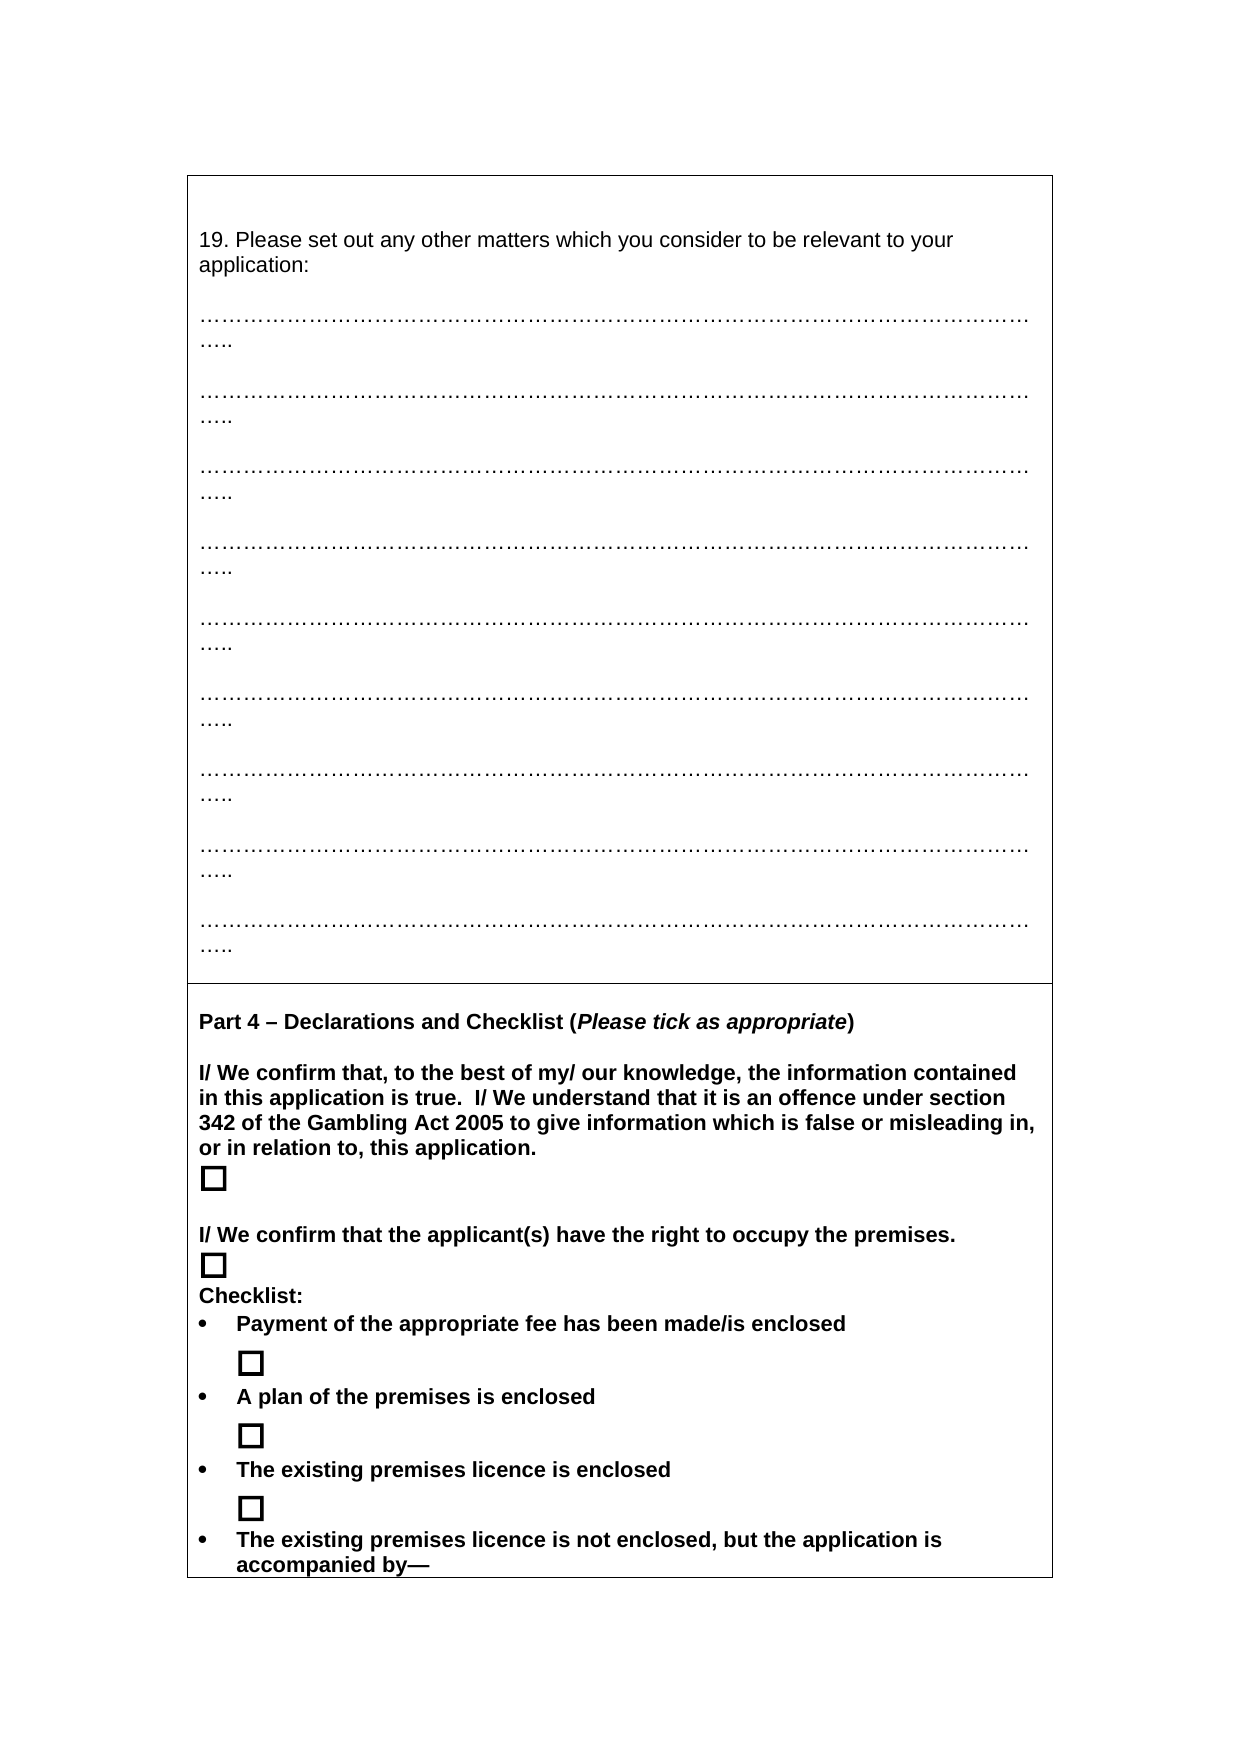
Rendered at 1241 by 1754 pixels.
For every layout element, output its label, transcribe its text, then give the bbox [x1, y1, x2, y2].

table_cell Part 4 – Declarations and Checklist (Please tick as appropriate) I/ We confirm that, to the best of my/ our knowledge, the information contained in this application is true. I/ We understand that it is an offence under section 342 of the Gambling Act 2005 to give information which is false or misleading in, or in relation to, this application.  I/ We confirm that the applicant(s) have the right to occupy the premises.  Checklist: Payment of the appropriate fee has been made/is enclosed  A plan of the premises is enclosed  The existing premises licence is enclosed  The existing premises licence is not enclosed, but the application is accompanied by— A statement explaining why it is not reasonably practicable to produce the licence and,  An application under section 190 of the Gambling Act 2005 for the issue of a copy of the licence  I/ we understand that if the above requirements are not complied with the application may be rejected  [188, 984, 1052, 1577]
table_cell 19. Please set out any other matters which you consider to be relevant to your application: ……………………………………………………………………………………………………….. ……………………………………………………………………………………………………….. ……………………………………………………………………………………………………….. ……………………………………………………………………………………………………….. ……………………………………………………………………………………………………….. ……………………………………………………………………………………………………….. ……………………………………………………………………………………………………….. ……………………………………………………………………………………………………….. ……………………………………………………………………………………………………….. [188, 201, 1052, 983]
table_header [188, 176, 1052, 201]
